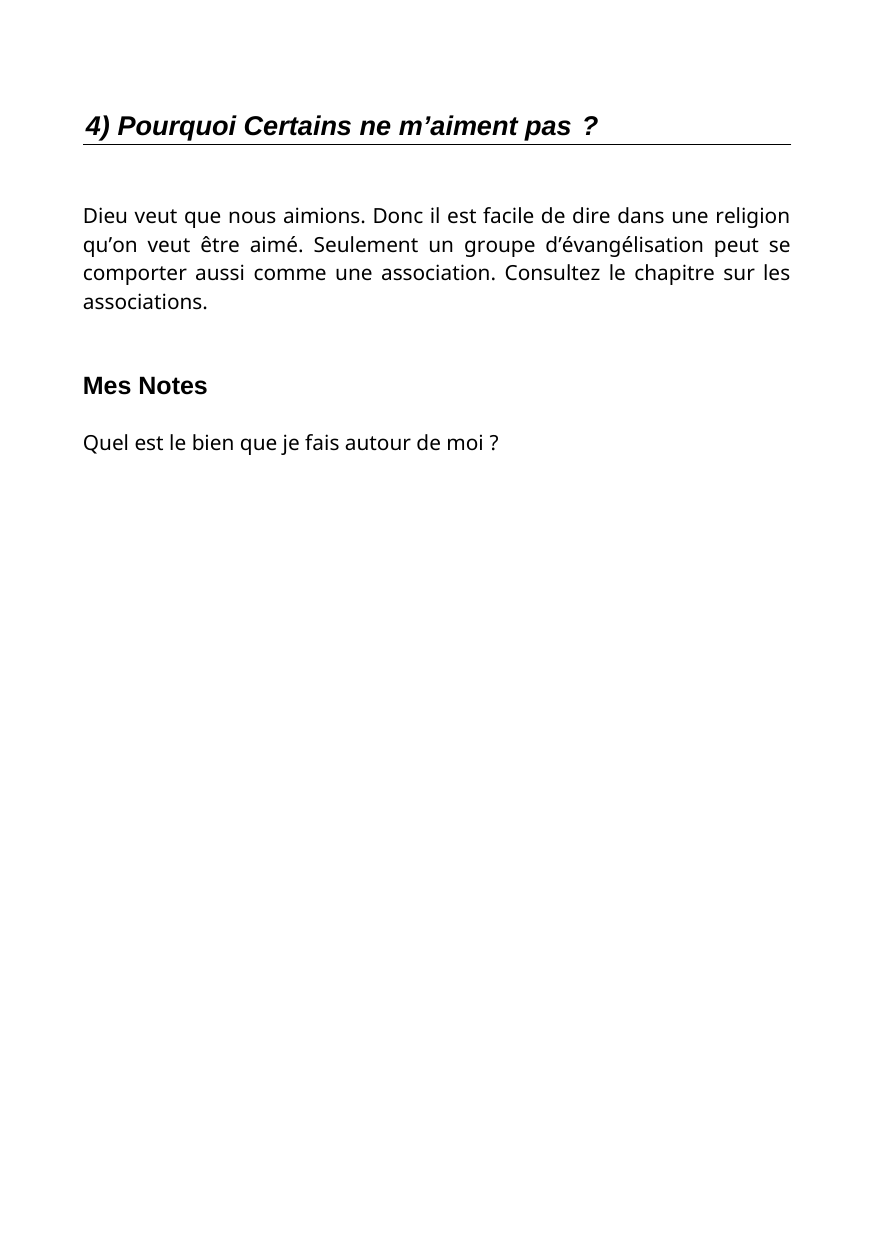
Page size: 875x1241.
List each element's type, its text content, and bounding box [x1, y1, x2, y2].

text Quel est le bien que je fais autour de moi ? [83, 428, 791, 457]
text Dieu veut que nous aimions. Donc il est facile de dire dans une religion qu’on veut être aimé. Seulement un groupe d’évangélisation peut se comporter aussi comme une association. Consultez le chapitre sur les associations. [83, 202, 791, 315]
subtitle Pourquoi Certains ne m’aiment pas ? [83, 107, 791, 144]
subtitle Mes Notes [83, 372, 791, 400]
